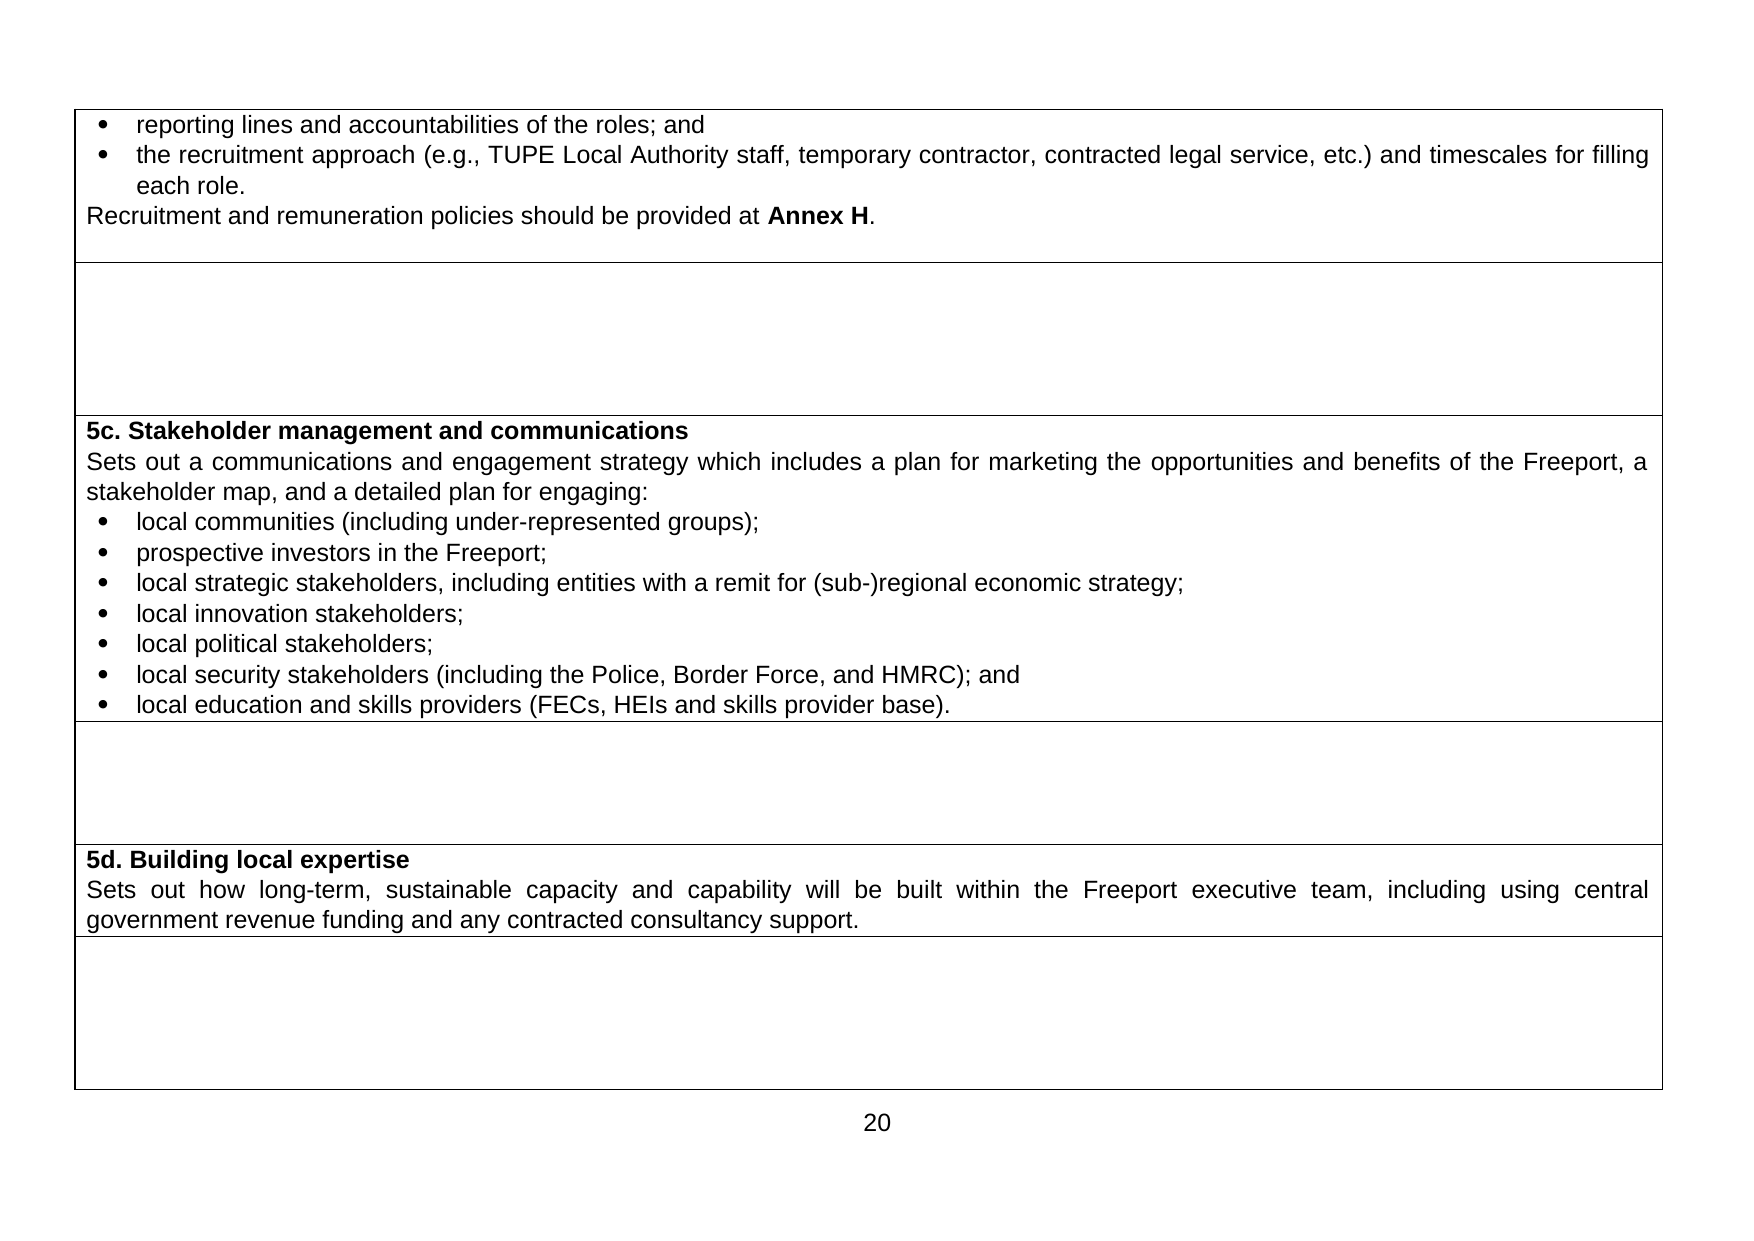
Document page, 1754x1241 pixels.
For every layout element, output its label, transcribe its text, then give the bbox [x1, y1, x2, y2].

table_cell 5d. Building local expertise Sets out how long-term, sustainable capacity and capability will be built within the Freeport executive team, including using central government revenue funding and any contracted consultancy support. [76, 845, 1662, 936]
table_cell [76, 722, 1662, 844]
table_cell 5c. Stakeholder management and communications Sets out a communications and engagement strategy which includes a plan for marketing the opportunities and benefits of the Freeport, a stakeholder map, and a detailed plan for engaging: local communities (including under-represented groups); prospective investors in the Freeport; local strategic stakeholders, including entities with a remit for (sub-)regional economic strategy; local innovation stakeholders; local political stakeholders; local security stakeholders (including the Police, Border Force, and HMRC); and local education and skills providers (FECs, HEIs and skills provider base). [76, 416, 1662, 721]
table_cell [76, 263, 1662, 415]
table_cell 5b. Team structure Details the structure of the central Freeport executive team. This should set out: the roles within the team and their associated responsibilities; the proposed level of FTE and seniority of roles; required skills and experience for the roles; reporting lines and accountabilities of the roles; and the recruitment approach (e.g., TUPE Local Authority staff, temporary contractor, contracted legal service, etc.) and timescales for filling each role. Recruitment and remuneration policies should be provided at Annex H. [76, 110, 1662, 262]
table_cell [76, 937, 1662, 1089]
